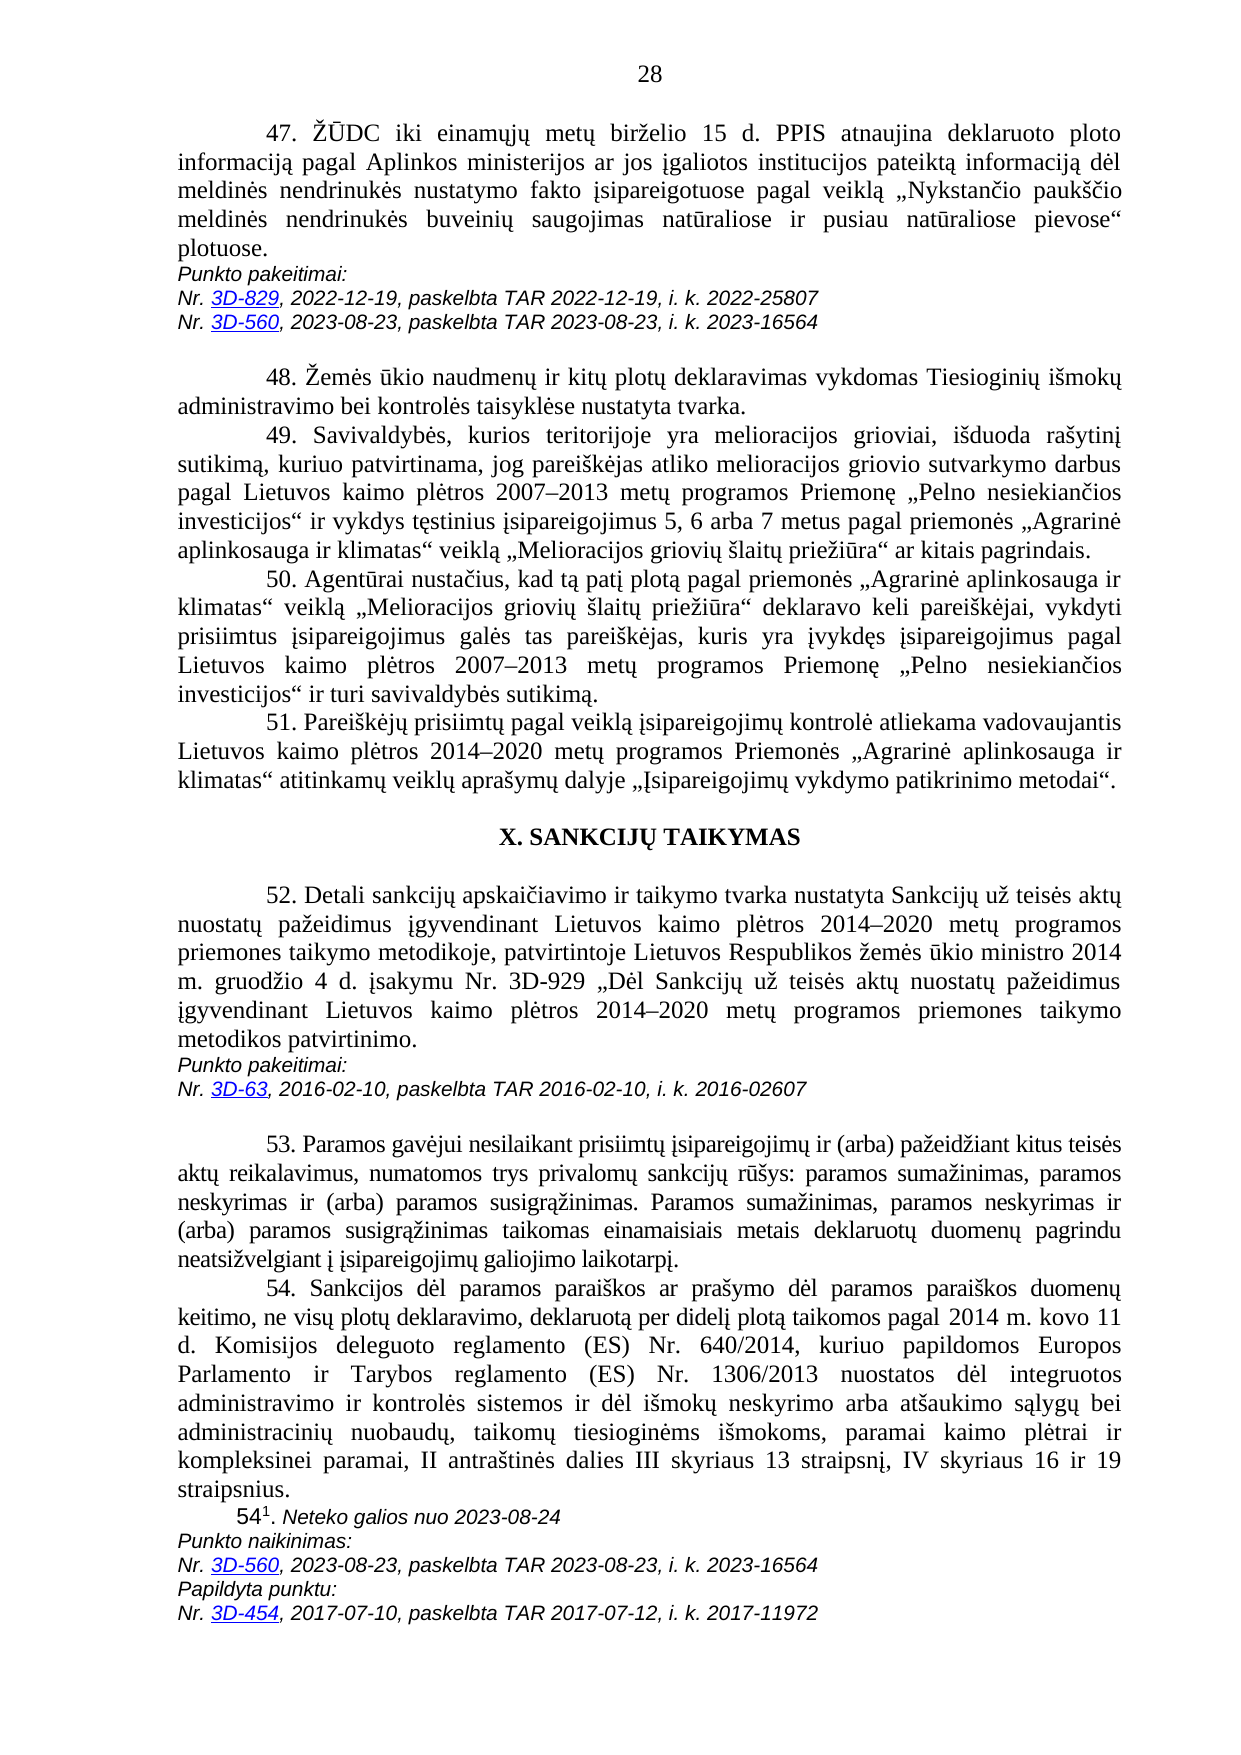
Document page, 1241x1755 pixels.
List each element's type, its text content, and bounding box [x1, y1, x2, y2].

text X. SANKCIJŲ TAIKYMAS [177, 822, 1122, 851]
text 51. Pareiškėjų prisiimtų pagal veiklą įsipareigojimų kontrolė atliekama vadovaujantis Lietuvos kaimo plėtros 2014–2020 metų programos Priemonės „Agrarinė aplinkosauga ir klimatas“ atitinkamų veiklų aprašymų dalyje „Įsipareigojimų vykdymo patikrinimo metodai“. [177, 707, 1122, 794]
text Punkto pakeitimai: [177, 262, 1122, 286]
text 54. Sankcijos dėl paramos paraiškos ar prašymo dėl paramos paraiškos duomenų keitimo, ne visų plotų deklaravimo, deklaruotą per didelį plotą taikomos pagal 2014 m. kovo 11 d. Komisijos deleguoto reglamento (ES) Nr. 640/2014, kuriuo papildomos Europos Parlamento ir Tarybos reglamento (ES) Nr. 1306/2013 nuostatos dėl integruotos administravimo ir kontrolės sistemos ir dėl išmokų neskyrimo arba atšaukimo sąlygų bei administracinių nuobaudų, taikomų tiesioginėms išmokoms, paramai kaimo plėtrai ir kompleksinei paramai, II antraštinės dalies III skyriaus 13 straipsnį, IV skyriaus 16 ir 19 straipsnius. [177, 1273, 1122, 1503]
text Papildyta punktu: [177, 1577, 1122, 1601]
text Nr. 3D-829, 2022-12-19, paskelbta TAR 2022-12-19, i. k. 2022-25807 [177, 286, 1122, 310]
text Punkto pakeitimai: [177, 1052, 1122, 1076]
text 53. Paramos gavėjui nesilaikant prisiimtų įsipareigojimų ir (arba) pažeidžiant kitus teisės aktų reikalavimus, numatomos trys privalomų sankcijų rūšys: paramos sumažinimas, paramos neskyrimas ir (arba) paramos susigrąžinimas. Paramos sumažinimas, paramos neskyrimas ir (arba) paramos susigrąžinimas taikomas einamaisiais metais deklaruotų duomenų pagrindu neatsižvelgiant į įsipareigojimų galiojimo laikotarpį. [177, 1129, 1122, 1273]
text 47. ŽŪDC iki einamųjų metų birželio 15 d. PPIS atnaujina deklaruoto ploto informaciją pagal Aplinkos ministerijos ar jos įgaliotos institucijos pateiktą informaciją dėl meldinės nendrinukės nustatymo fakto įsipareigotuose pagal veiklą „Nykstančio paukščio meldinės nendrinukės buveinių saugojimas natūraliose ir pusiau natūraliose pievose“ plotuose. [177, 118, 1122, 262]
text 52. Detali sankcijų apskaičiavimo ir taikymo tvarka nustatyta Sankcijų už teisės aktų nuostatų pažeidimus įgyvendinant Lietuvos kaimo plėtros 2014–2020 metų programos priemones taikymo metodikoje, patvirtintoje Lietuvos Respublikos žemės ūkio ministro 2014 m. gruodžio 4 d. įsakymu Nr. 3D-929 „Dėl Sankcijų už teisės aktų nuostatų pažeidimus įgyvendinant Lietuvos kaimo plėtros 2014–2020 metų programos priemones taikymo metodikos patvirtinimo. [177, 880, 1122, 1052]
text Nr. 3D-454, 2017-07-10, paskelbta TAR 2017-07-12, i. k. 2017-11972 [177, 1601, 1122, 1625]
text 49. Savivaldybės, kurios teritorijoje yra melioracijos grioviai, išduoda rašytinį sutikimą, kuriuo patvirtinama, jog pareiškėjas atliko melioracijos griovio sutvarkymo darbus pagal Lietuvos kaimo plėtros 2007–2013 metų programos Priemonę „Pelno nesiekiančios investicijos“ ir vykdys tęstinius įsipareigojimus 5, 6 arba 7 metus pagal priemonės „Agrarinė aplinkosauga ir klimatas“ veiklą „Melioracijos griovių šlaitų priežiūra“ ar kitais pagrindais. [177, 420, 1122, 564]
text Nr. 3D-560, 2023-08-23, paskelbta TAR 2023-08-23, i. k. 2023-16564 [177, 1553, 1122, 1577]
text Punkto naikinimas: [177, 1529, 1122, 1553]
text 50. Agentūrai nustačius, kad tą patį plotą pagal priemonės „Agrarinė aplinkosauga ir klimatas“ veiklą „Melioracijos griovių šlaitų priežiūra“ deklaravo keli pareiškėjai, vykdyti prisiimtus įsipareigojimus galės tas pareiškėjas, kuris yra įvykdęs įsipareigojimus pagal Lietuvos kaimo plėtros 2007–2013 metų programos Priemonę „Pelno nesiekiančios investicijos“ ir turi savivaldybės sutikimą. [177, 564, 1122, 707]
text 541. Neteko galios nuo 2023-08-24 [177, 1503, 1122, 1529]
text Nr. 3D-63, 2016-02-10, paskelbta TAR 2016-02-10, i. k. 2016-02607 [177, 1076, 1122, 1100]
text Nr. 3D-560, 2023-08-23, paskelbta TAR 2023-08-23, i. k. 2023-16564 [177, 310, 1122, 334]
text 48. Žemės ūkio naudmenų ir kitų plotų deklaravimas vykdomas Tiesioginių išmokų administravimo bei kontrolės taisyklėse nustatyta tvarka. [177, 362, 1122, 420]
